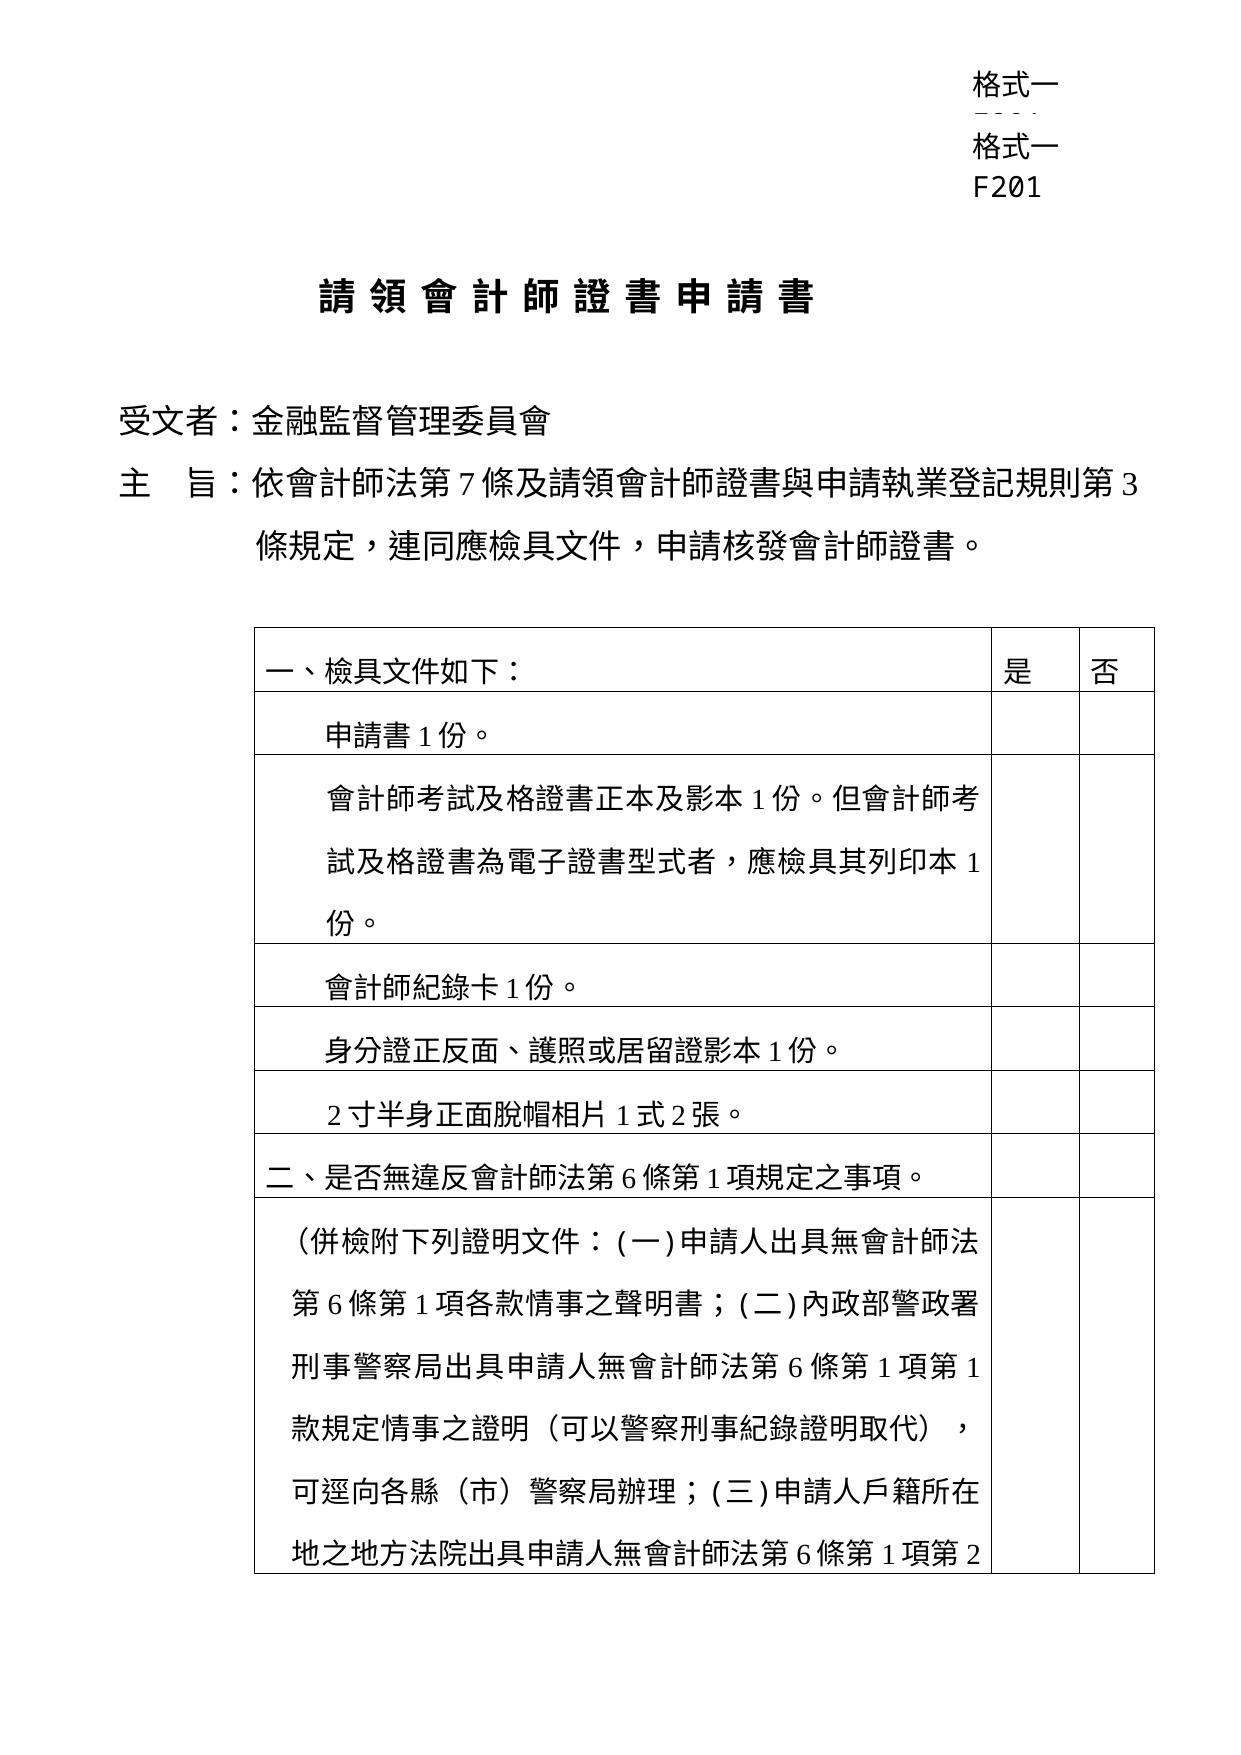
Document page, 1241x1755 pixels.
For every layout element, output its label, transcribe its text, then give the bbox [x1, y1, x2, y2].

table_cell 會計師紀錄卡1份。 [255, 944, 991, 1006]
table_cell [992, 692, 1079, 754]
table_cell [1080, 1134, 1154, 1197]
table_cell 身分證正反面、護照或居留證影本1份。 [255, 1007, 991, 1070]
table_cell [992, 944, 1079, 1006]
table_header 一、檢具文件如下： [255, 628, 991, 691]
table_cell 申請書1份。 [255, 692, 991, 754]
table_cell [1080, 1007, 1154, 1070]
table_cell 會計師考試及格證書正本及影本1份。但會計師考試及格證書為電子證書型式者，應檢具其列印本1份。 [255, 755, 991, 943]
table_cell 2寸半身正面脫帽相片1式2張。 [255, 1071, 991, 1133]
table_cell [992, 1198, 1079, 1573]
table_cell [1080, 1198, 1154, 1573]
table_cell [992, 1071, 1079, 1133]
table_cell [1080, 944, 1154, 1006]
text 格式一F201 [972, 124, 1089, 199]
table_cell [992, 1007, 1079, 1070]
table_cell [1080, 692, 1154, 754]
text 格式一F201 [972, 61, 1089, 114]
text 請領會計師證書申請書 [118, 252, 1240, 314]
table_cell （併檢附下列證明文件：(一)申請人出具無會計師法第6條第1項各款情事之聲明書；(二)內政部警政署刑事警察局出具申請人無會計師法第6條第1項第1款規定情事之證明（可以警察刑事紀錄證明取代），可逕向各縣（市）警察局辦理；(三)申請人戶籍所在地之地方法院出具申請人無會計師法第6條第1項第2 [255, 1198, 991, 1573]
table_cell [1080, 1071, 1154, 1133]
table_cell [992, 1134, 1079, 1197]
text 受文者：金融監督管理委員會 [118, 377, 1240, 439]
table_header 否 [1080, 628, 1154, 691]
table_cell 二、是否無違反會計師法第6條第1項規定之事項。 [255, 1134, 991, 1197]
table_cell [1080, 755, 1154, 943]
table_cell [992, 755, 1079, 943]
text 主 旨：依會計師法第7條及請領會計師證書與申請執業登記規則第3條規定，連同應檢具文件，申請核發會計師證書。 [118, 439, 1158, 564]
table_header 是 [992, 628, 1079, 691]
